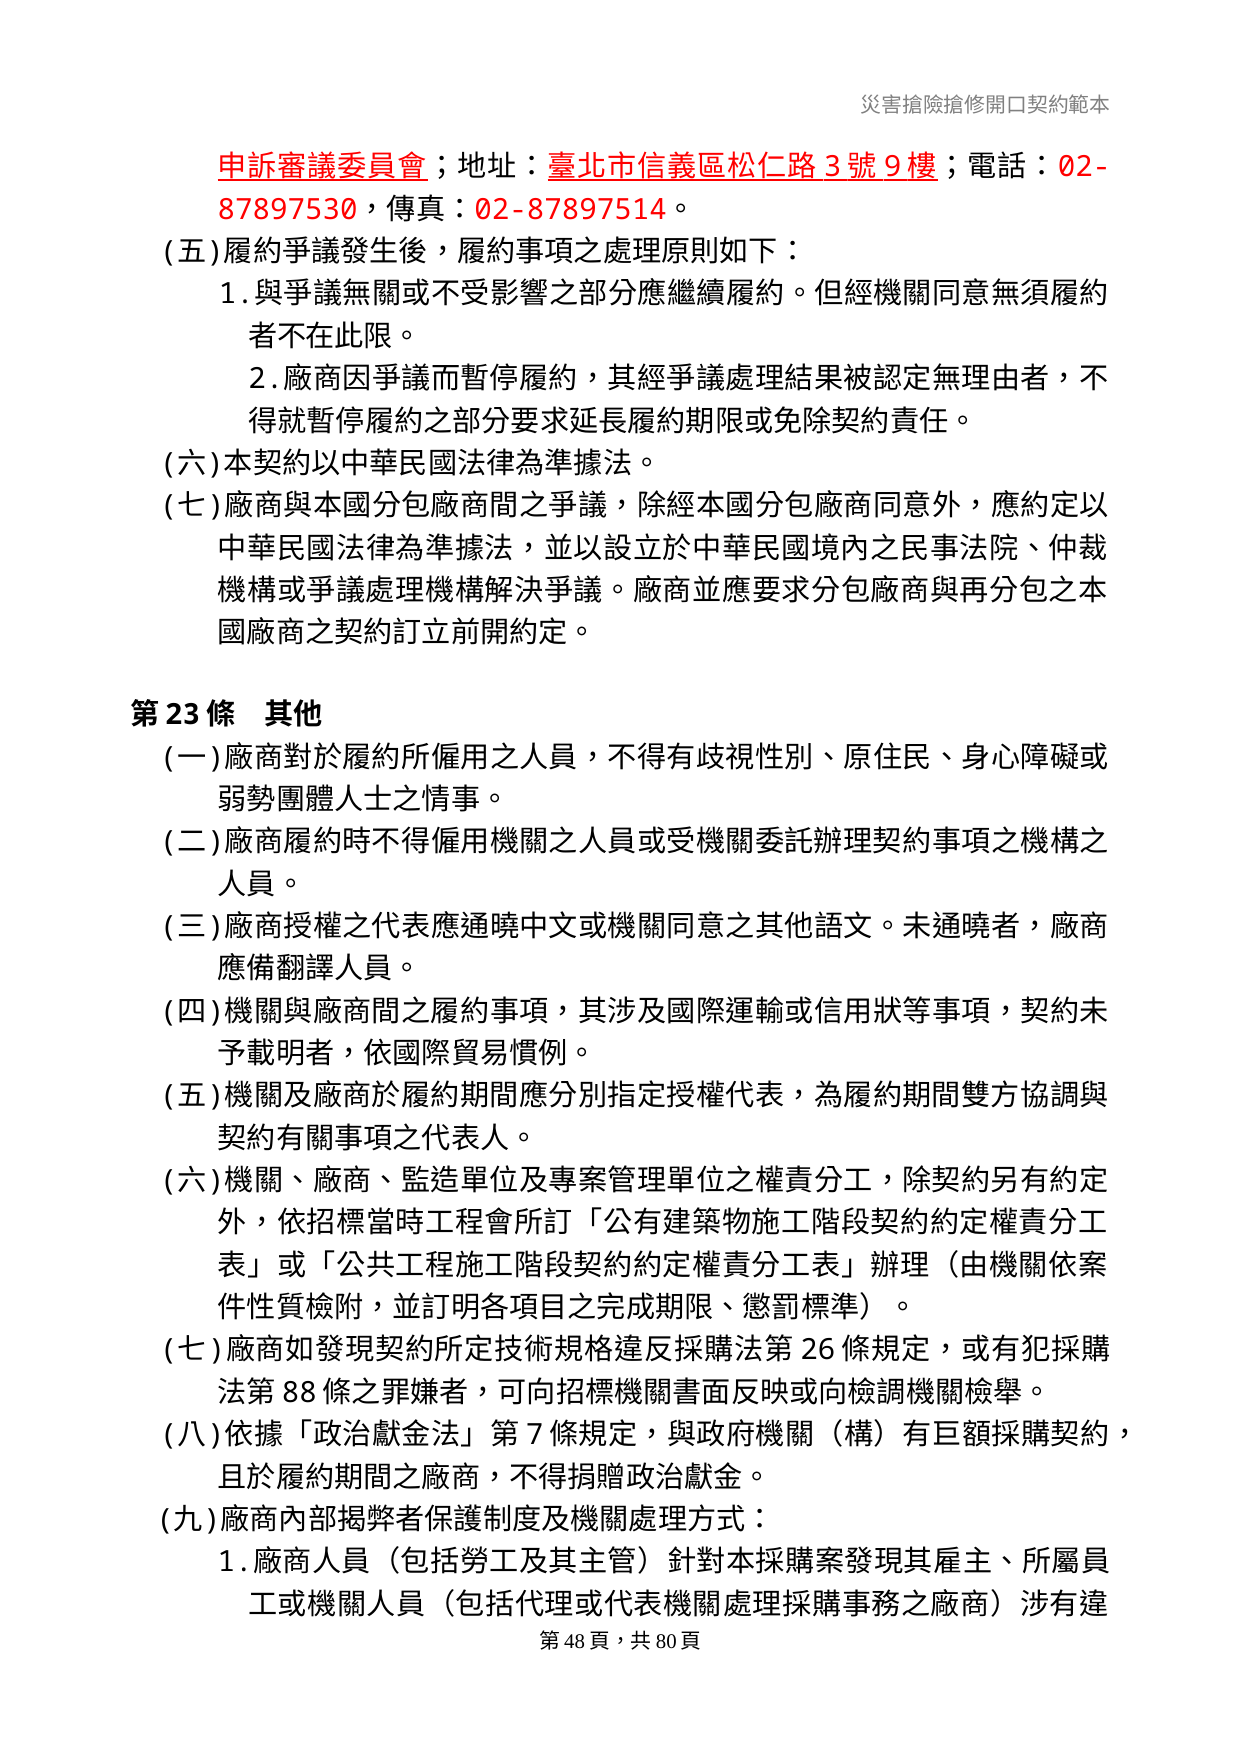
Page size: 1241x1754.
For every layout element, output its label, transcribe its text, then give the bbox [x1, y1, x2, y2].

text (七)廠商如發現契約所定技術規格違反採購法第26條規定，或有犯採購法第88條之罪嫌者，可向招標機關書面反映或向檢調機關檢舉。 [159, 1326, 1110, 1411]
text 2.廠商因爭議而暫停履約，其經爭議處理結果被認定無理由者，不得就暫停履約之部分要求延長履約期限或免除契約責任。 [248, 355, 1110, 439]
text (三)廠商授權之代表應通曉中文或機關同意之其他語文。未通曉者，廠商應備翻譯人員。 [159, 903, 1110, 987]
text (五)履約爭議發生後，履約事項之處理原則如下： [159, 228, 1110, 270]
text (六)本契約以中華民國法律為準據法。 [159, 439, 1110, 482]
text (八)依據「政治獻金法」第7條規定，與政府機關（構）有巨額採購契約，且於履約期間之廠商，不得捐贈政治獻金。 [159, 1411, 1110, 1495]
text (二)廠商履約時不得僱用機關之人員或受機關委託辦理契約事項之機構之人員。 [159, 818, 1110, 903]
text (五)機關及廠商於履約期間應分別指定授權代表，為履約期間雙方協調與契約有關事項之代表人。 [159, 1072, 1110, 1157]
text (一)廠商對於履約所僱用之人員，不得有歧視性別、原住民、身心障礙或弱勢團體人士之情事。 [159, 733, 1110, 818]
text 申訴審議委員會；地址：臺北市信義區松仁路3號9樓；電話：02-87897530，傳真：02-87897514。 [159, 143, 1110, 228]
text (六)機關、廠商、監造單位及專案管理單位之權責分工，除契約另有約定外，依招標當時工程會所訂「公有建築物施工階段契約約定權責分工表」或「公共工程施工階段契約約定權責分工表」辦理（由機關依案件性質檢附，並訂明各項目之完成期限、懲罰標準）。 [159, 1157, 1110, 1326]
text (七)廠商與本國分包廠商間之爭議，除經本國分包廠商同意外，應約定以中華民國法律為準據法，並以設立於中華民國境內之民事法院、仲裁機構或爭議處理機構解決爭議。廠商並應要求分包廠商與再分包之本國廠商之契約訂立前開約定。 [159, 482, 1110, 651]
text 1.與爭議無關或不受影響之部分應繼續履約。但經機關同意無須履約者不在此限。 [218, 270, 1110, 355]
text (九)廠商內部揭弊者保護制度及機關處理方式： [156, 1495, 1110, 1538]
text (四)機關與廠商間之履約事項，其涉及國際運輸或信用狀等事項，契約未予載明者，依國際貿易慣例。 [159, 987, 1110, 1072]
text 第23條 其他 [130, 691, 1110, 733]
text 1.廠商人員（包括勞工及其主管）針對本採購案發現其雇主、所屬員工或機關人員（包括代理或代表機關處理採購事務之廠商）涉有違 [217, 1538, 1110, 1622]
